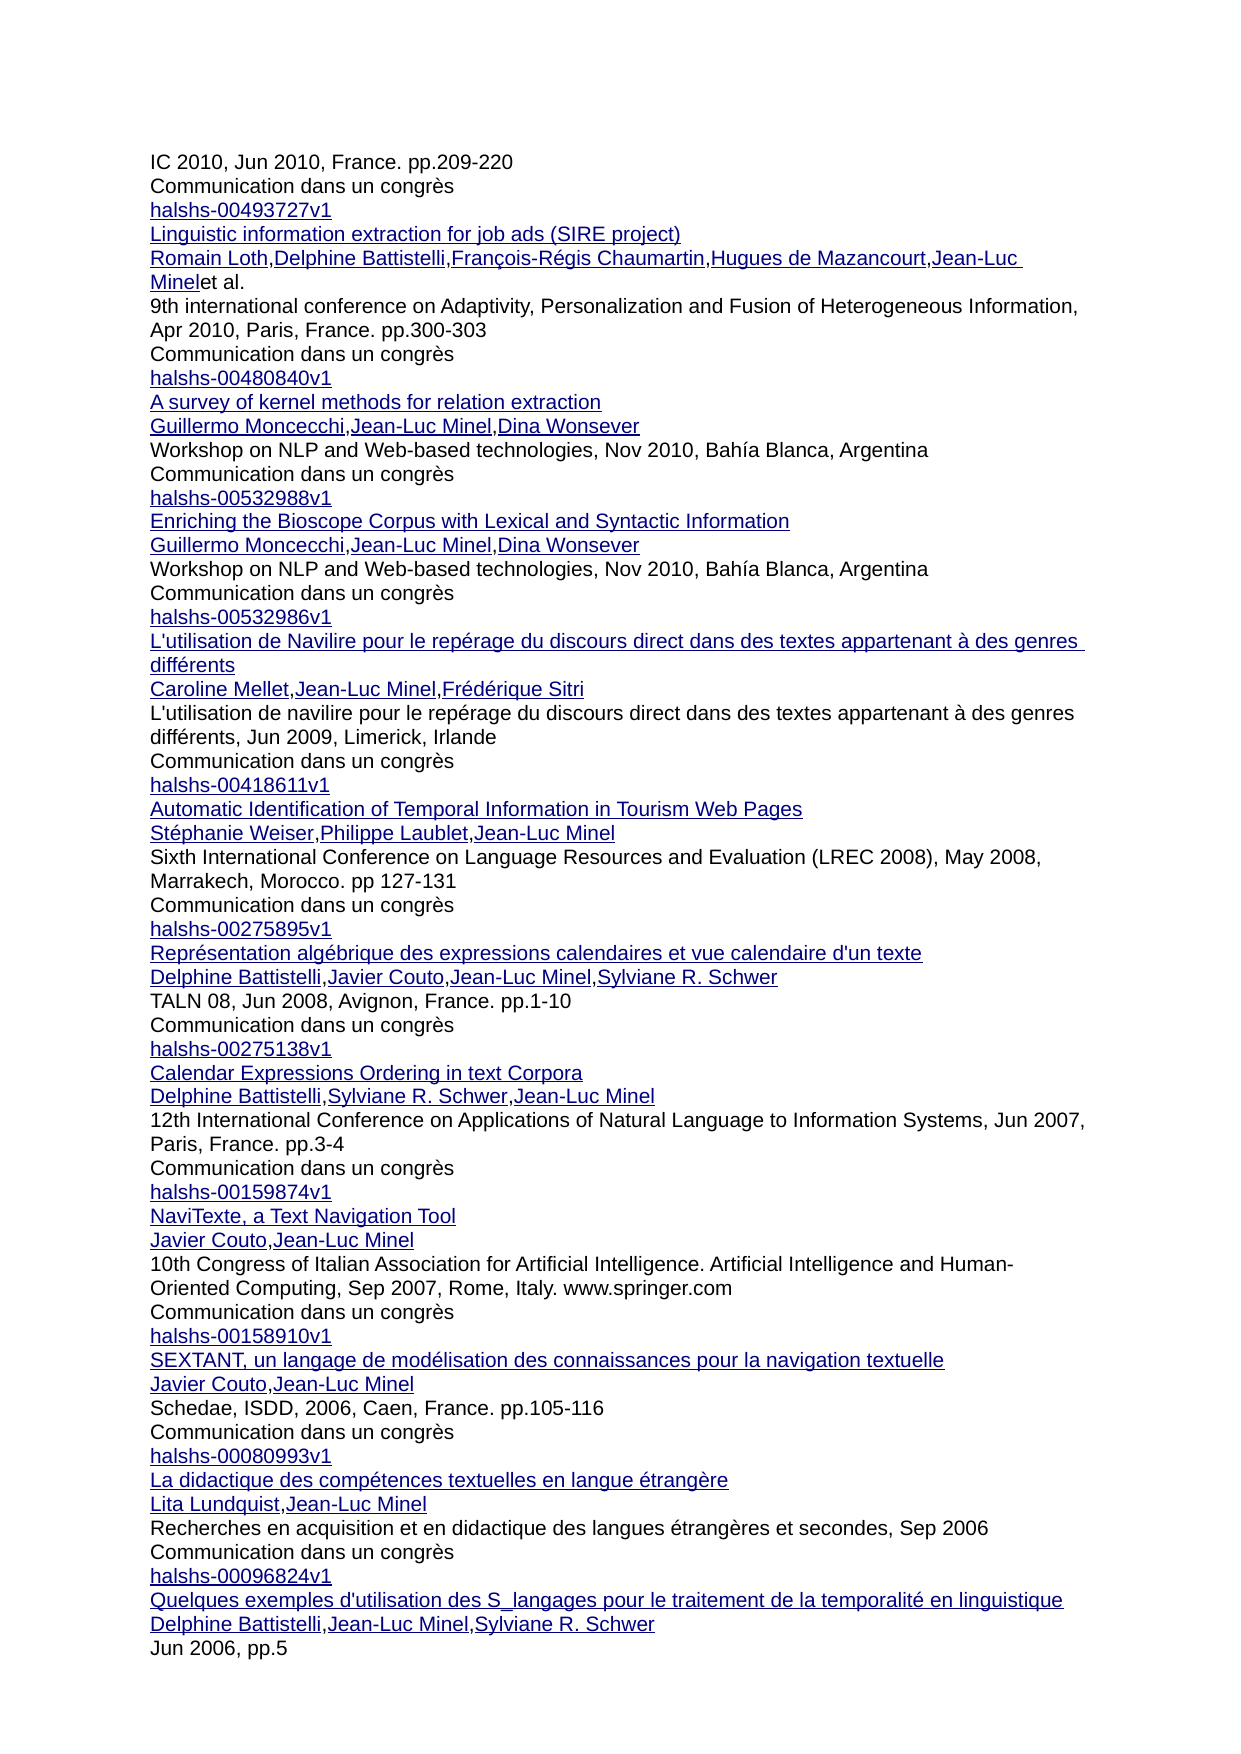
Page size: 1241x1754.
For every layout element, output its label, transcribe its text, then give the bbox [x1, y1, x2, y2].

table_cell Calendar Expressions Ordering in text Corpora Delphine Battistelli,Sylviane R. Schwer,Jean-Luc Minel 12th International Conference on Applications of Natural Language to Information Systems, Jun 2007, Paris, France. pp.3-4 Communication dans un congrès halshs-00159874v1 [150, 1060, 1090, 1204]
table_cell Représentation algébrique des expressions calendaires et vue calendaire d'un texte Delphine Battistelli,Javier Couto,Jean-Luc Minel,Sylviane R. Schwer TALN 08, Jun 2008, Avignon, France. pp.1-10 Communication dans un congrès halshs-00275138v1 [150, 941, 1090, 1060]
table_cell Linguistic information extraction for job ads (SIRE project) Romain Loth,Delphine Battistelli,François-Régis Chaumartin,Hugues de Mazancourt,Jean-Luc Minelet al. 9th international conference on Adaptivity, Personalization and Fusion of Heterogeneous Information, Apr 2010, Paris, France. pp.300-303 Communication dans un congrès halshs-00480840v1 [150, 222, 1090, 389]
table_cell NaviTexte, a Text Navigation Tool Javier Couto,Jean-Luc Minel 10th Congress of Italian Association for Artificial Intelligence. Artificial Intelligence and Human-Oriented Computing, Sep 2007, Rome, Italy. www.springer.com Communication dans un congrès halshs-00158910v1 [150, 1204, 1090, 1348]
table_cell SEXTANT, un langage de modélisation des connaissances pour la navigation textuelle Javier Couto,Jean-Luc Minel Schedae, ISDD, 2006, Caen, France. pp.105-116 Communication dans un congrès halshs-00080993v1 [150, 1348, 1090, 1468]
table_cell La didactique des compétences textuelles en langue étrangère Lita Lundquist,Jean-Luc Minel Recherches en acquisition et en didactique des langues étrangères et secondes, Sep 2006 Communication dans un congrès halshs-00096824v1 [150, 1468, 1090, 1587]
table_cell L'utilisation de Navilire pour le repérage du discours direct dans des textes appartenant à des genres différents Caroline Mellet,Jean-Luc Minel,Frédérique Sitri L'utilisation de navilire pour le repérage du discours direct dans des textes appartenant à des genres différents, Jun 2009, Limerick, Irlande Communication dans un congrès halshs-00418611v1 [150, 629, 1090, 797]
table_cell Quelques exemples d'utilisation des S_langages pour le traitement de la temporalité en linguistique Delphine Battistelli,Jean-Luc Minel,Sylviane R. Schwer Jun 2006, pp.5 [150, 1588, 1090, 1659]
table_cell IC 2010, Jun 2010, France. pp.209-220 Communication dans un congrès halshs-00493727v1 [150, 150, 1090, 222]
table_cell Enriching the Bioscope Corpus with Lexical and Syntactic Information Guillermo Moncecchi,Jean-Luc Minel,Dina Wonsever Workshop on NLP and Web-based technologies, Nov 2010, Bahía Blanca, Argentina Communication dans un congrès halshs-00532986v1 [150, 509, 1090, 629]
table_cell A survey of kernel methods for relation extraction Guillermo Moncecchi,Jean-Luc Minel,Dina Wonsever Workshop on NLP and Web-based technologies, Nov 2010, Bahía Blanca, Argentina Communication dans un congrès halshs-00532988v1 [150, 390, 1090, 509]
table_cell Automatic Identification of Temporal Information in Tourism Web Pages Stéphanie Weiser,Philippe Laublet,Jean-Luc Minel Sixth International Conference on Language Resources and Evaluation (LREC 2008), May 2008, Marrakech, Morocco. pp 127-131 Communication dans un congrès halshs-00275895v1 [150, 797, 1090, 941]
